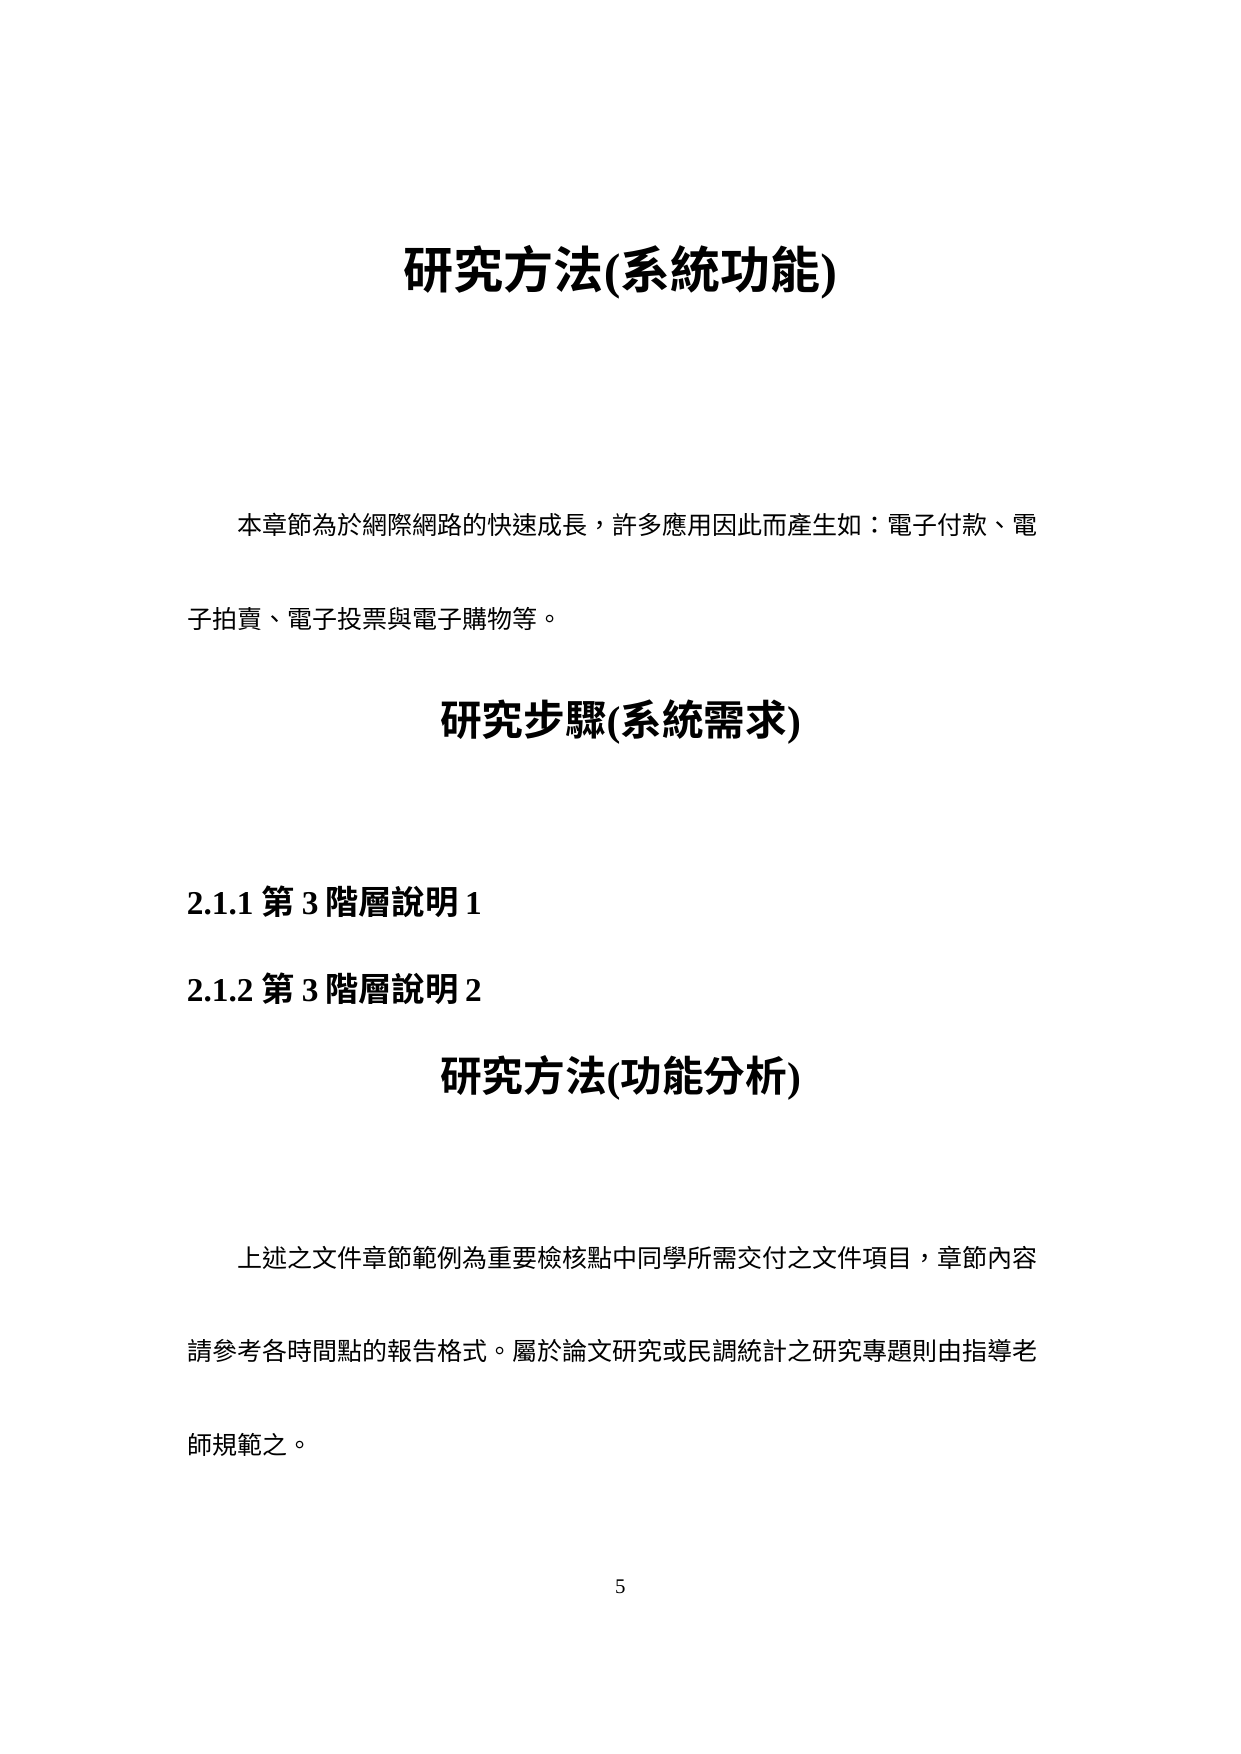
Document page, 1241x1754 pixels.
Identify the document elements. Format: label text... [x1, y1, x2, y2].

subtitle 研究步驟(系統需求) [187, 675, 1053, 738]
subtitle 2.1.2 第3階層說明2 [187, 945, 1053, 1007]
subtitle 研究方法(系統功能) [187, 193, 1053, 318]
text 上述之文件章節範例為重要檢核點中同學所需交付之文件項目，章節內容請參考各時間點的報告格式。屬於論文研究或民調統計之研究專題則由指導老師規範之。 [187, 1214, 1053, 1464]
subtitle 2.1.1 第3階層說明1 [187, 858, 1053, 921]
subtitle 研究方法(功能分析) [187, 1031, 1053, 1094]
text 本章節為於網際網路的快速成長，許多應用因此而產生如：電子付款、電子拍賣、電子投票與電子購物等。 [187, 482, 1053, 638]
